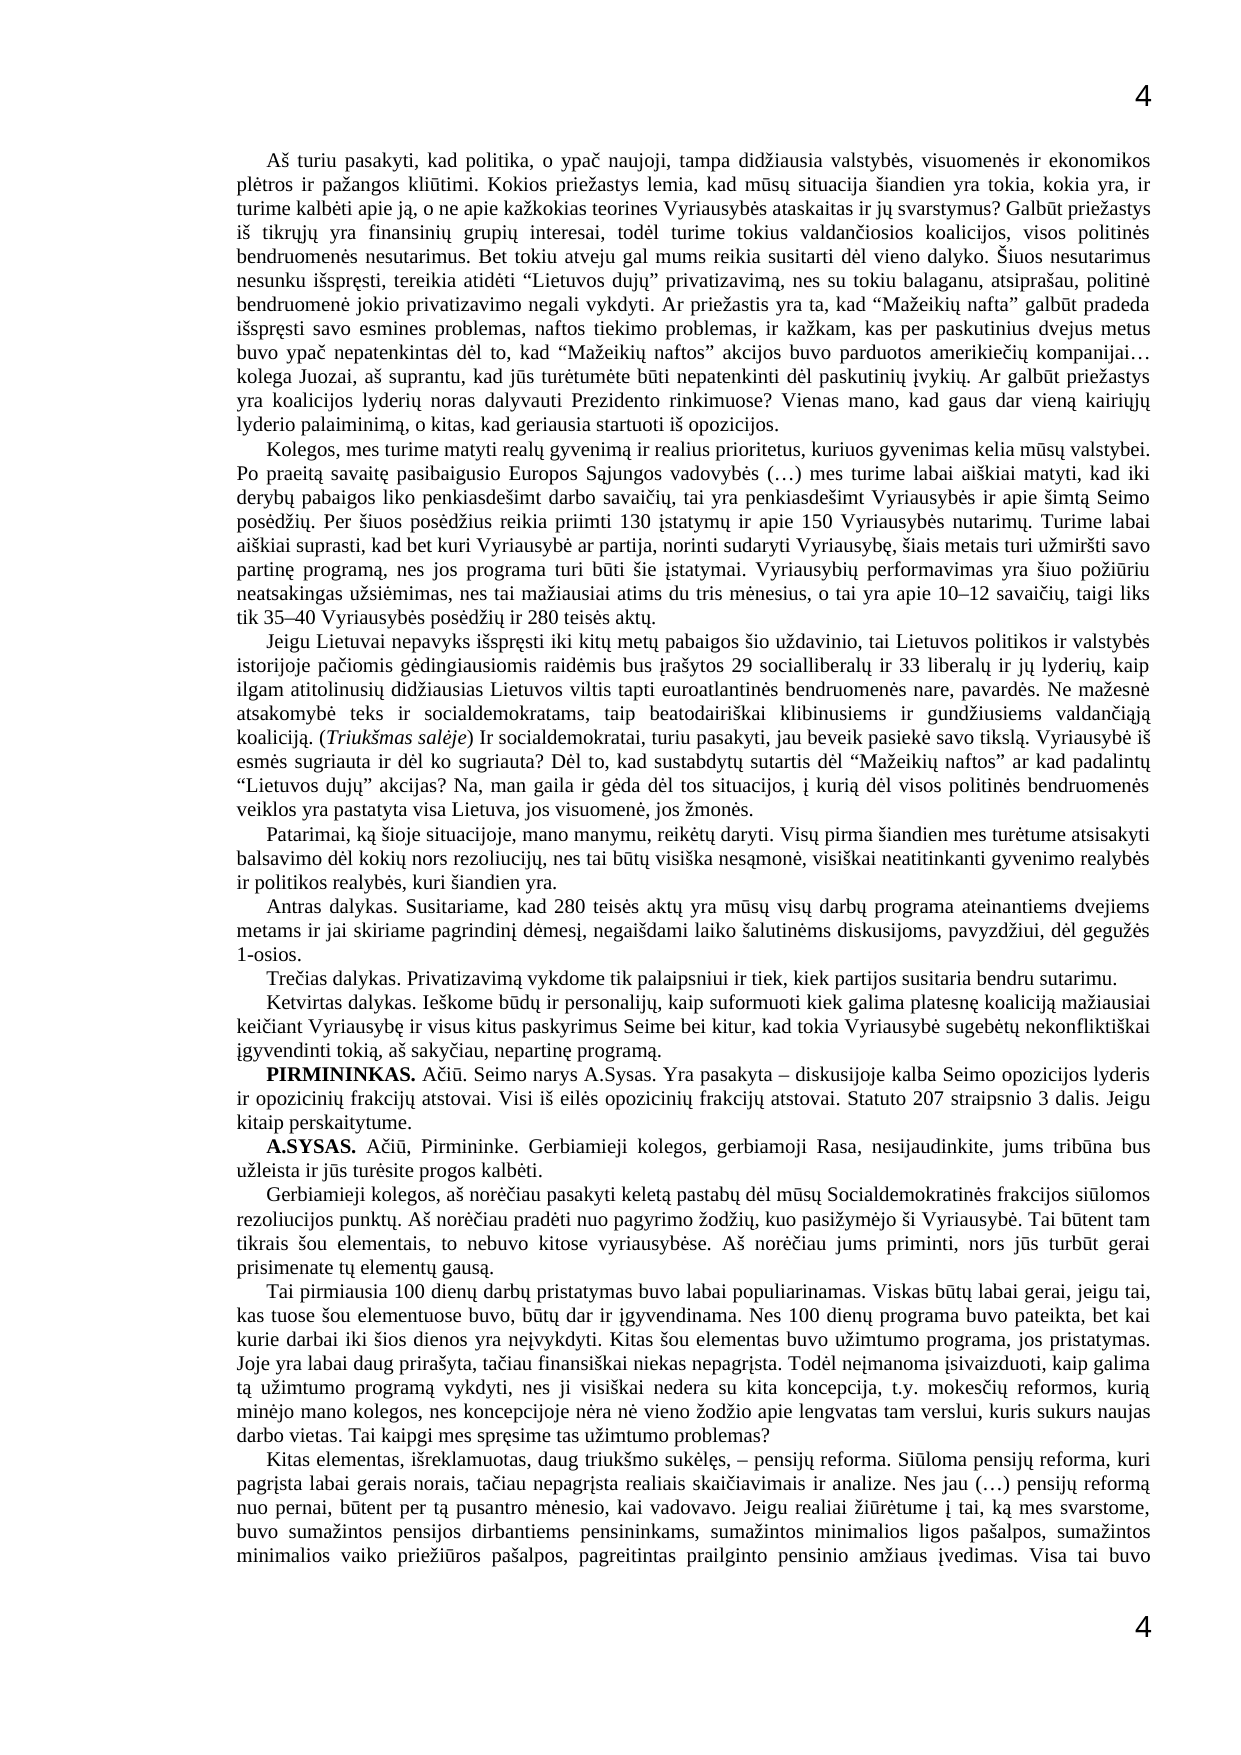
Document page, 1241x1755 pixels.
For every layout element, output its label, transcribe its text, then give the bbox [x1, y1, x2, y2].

text PIRMININKAS. Ačiū. Seimo narys A.Sysas. Yra pasakyta – diskusijoje kalba Seimo opozicijos lyderis ir opozicinių frakcijų atstovai. Visi iš eilės opozicinių frakcijų atstovai. Statuto 207 straipsnio 3 dalis. Jeigu kitaip perskaitytume. [236, 1062, 1152, 1134]
text Kitas elementas, išreklamuotas, daug triukšmo sukėlęs, – pensijų reforma. Siūloma pensijų reforma, kuri pagrįsta labai gerais norais, tačiau nepagrįsta realiais skaičiavimais ir analize. Nes jau (…) pensijų reformą nuo pernai, būtent per tą pusantro mėnesio, kai vadovavo. Jeigu realiai žiūrėtume į tai, ką mes svarstome, buvo sumažintos pensijos dirbantiems pensininkams, sumažintos minimalios ligos pašalpos, sumažintos minimalios vaiko priežiūros pašalpos, pagreitintas prailginto pensinio amžiaus įvedimas. Visa tai buvo [236, 1447, 1152, 1567]
text Trečias dalykas. Privatizavimą vykdome tik palaipsniui ir tiek, kiek partijos susitaria bendru sutarimu. [236, 966, 1152, 990]
text Aš turiu pasakyti, kad politika, o ypač naujoji, tampa didžiausia valstybės, visuomenės ir ekonomikos plėtros ir pažangos kliūtimi. Kokios priežastys lemia, kad mūsų situacija šiandien yra tokia, kokia yra, ir turime kalbėti apie ją, o ne apie kažkokias teorines Vyriausybės ataskaitas ir jų svarstymus? Galbūt priežastys iš tikrųjų yra finansinių grupių interesai, todėl turime tokius valdančiosios koalicijos, visos politinės bendruomenės nesutarimus. Bet tokiu atveju gal mums reikia susitarti dėl vieno dalyko. Šiuos nesutarimus nesunku išspręsti, tereikia atidėti “Lietuvos dujų” privatizavimą, nes su tokiu balaganu, atsiprašau, politinė bendruomenė jokio privatizavimo negali vykdyti. Ar priežastis yra ta, kad “Mažeikių nafta” galbūt pradeda išspręsti savo esmines problemas, naftos tiekimo problemas, ir kažkam, kas per paskutinius dvejus metus buvo ypač nepatenkintas dėl to, kad “Mažeikių naftos” akcijos buvo parduotos amerikiečių kompanijai… kolega Juozai, aš suprantu, kad jūs turėtumėte būti nepatenkinti dėl paskutinių įvykių. Ar galbūt priežastys yra koalicijos lyderių noras dalyvauti Prezidento rinkimuose? Vienas mano, kad gaus dar vieną kairiųjų lyderio palaiminimą, o kitas, kad geriausia startuoti iš opozicijos. [236, 148, 1152, 436]
text Gerbiamieji kolegos, aš norėčiau pasakyti keletą pastabų dėl mūsų Socialdemokratinės frakcijos siūlomos rezoliucijos punktų. Aš norėčiau pradėti nuo pagyrimo žodžių, kuo pasižymėjo ši Vyriausybė. Tai būtent tam tikrais šou elementais, to nebuvo kitose vyriausybėse. Aš norėčiau jums priminti, nors jūs turbūt gerai prisimenate tų elementų gausą. [236, 1182, 1152, 1279]
text Ketvirtas dalykas. Ieškome būdų ir personalijų, kaip suformuoti kiek galima platesnę koaliciją mažiausiai keičiant Vyriausybę ir visus kitus paskyrimus Seime bei kitur, kad tokia Vyriausybė sugebėtų nekonfliktiškai įgyvendinti tokią, aš sakyčiau, nepartinę programą. [236, 990, 1152, 1062]
text A.SYSAS. Ačiū, Pirmininke. Gerbiamieji kolegos, gerbiamoji Rasa, nesijaudinkite, jums tribūna bus užleista ir jūs turėsite progos kalbėti. [236, 1134, 1152, 1182]
text Jeigu Lietuvai nepavyks išspręsti iki kitų metų pabaigos šio uždavinio, tai Lietuvos politikos ir valstybės istorijoje pačiomis gėdingiausiomis raidėmis bus įrašytos 29 socialliberalų ir 33 liberalų ir jų lyderių, kaip ilgam atitolinusių didžiausias Lietuvos viltis tapti euroatlantinės bendruomenės nare, pavardės. Ne mažesnė atsakomybė teks ir socialdemokratams, taip beatodairiškai klibinusiems ir gundžiusiems valdančiąją koaliciją. (Triukšmas salėje) Ir socialdemokratai, turiu pasakyti, jau beveik pasiekė savo tikslą. Vyriausybė iš esmės sugriauta ir dėl ko sugriauta? Dėl to, kad sustabdytų sutartis dėl “Mažeikių naftos” ar kad padalintų “Lietuvos dujų” akcijas? Na, man gaila ir gėda dėl tos situacijos, į kurią dėl visos politinės bendruomenės veiklos yra pastatyta visa Lietuva, jos visuomenė, jos žmonės. [236, 629, 1152, 821]
text Kolegos, mes turime matyti realų gyvenimą ir realius prioritetus, kuriuos gyvenimas kelia mūsų valstybei. Po praeitą savaitę pasibaigusio Europos Sąjungos vadovybės (…) mes turime labai aiškiai matyti, kad iki derybų pabaigos liko penkiasdešimt darbo savaičių, tai yra penkiasdešimt Vyriausybės ir apie šimtą Seimo posėdžių. Per šiuos posėdžius reikia priimti 130 įstatymų ir apie 150 Vyriausybės nutarimų. Turime labai aiškiai suprasti, kad bet kuri Vyriausybė ar partija, norinti sudaryti Vyriausybę, šiais metais turi užmiršti savo partinę programą, nes jos programa turi būti šie įstatymai. Vyriausybių performavimas yra šiuo požiūriu neatsakingas užsiėmimas, nes tai mažiausiai atims du tris mėnesius, o tai yra apie 10–12 savaičių, taigi liks tik 35–40 Vyriausybės posėdžių ir 280 teisės aktų. [236, 436, 1152, 629]
text Antras dalykas. Susitariame, kad 280 teisės aktų yra mūsų visų darbų programa ateinantiems dvejiems metams ir jai skiriame pagrindinį dėmesį, negaišdami laiko šalutinėms diskusijoms, pavyzdžiui, dėl gegužės 1-osios. [236, 894, 1152, 966]
text Patarimai, ką šioje situacijoje, mano manymu, reikėtų daryti. Visų pirma šiandien mes turėtume atsisakyti balsavimo dėl kokių nors rezoliucijų, nes tai būtų visiška nesąmonė, visiškai neatitinkanti gyvenimo realybės ir politikos realybės, kuri šiandien yra. [236, 821, 1152, 894]
text Tai pirmiausia 100 dienų darbų pristatymas buvo labai populiarinamas. Viskas būtų labai gerai, jeigu tai, kas tuose šou elementuose buvo, būtų dar ir įgyvendinama. Nes 100 dienų programa buvo pateikta, bet kai kurie darbai iki šios dienos yra neįvykdyti. Kitas šou elementas buvo užimtumo programa, jos pristatymas. Joje yra labai daug prirašyta, tačiau finansiškai niekas nepagrįsta. Todėl neįmanoma įsivaizduoti, kaip galima tą užimtumo programą vykdyti, nes ji visiškai nedera su kita koncepcija, t.y. mokesčių reformos, kurią minėjo mano kolegos, nes koncepcijoje nėra nė vieno žodžio apie lengvatas tam verslui, kuris sukurs naujas darbo vietas. Tai kaipgi mes spręsime tas užimtumo problemas? [236, 1279, 1152, 1447]
